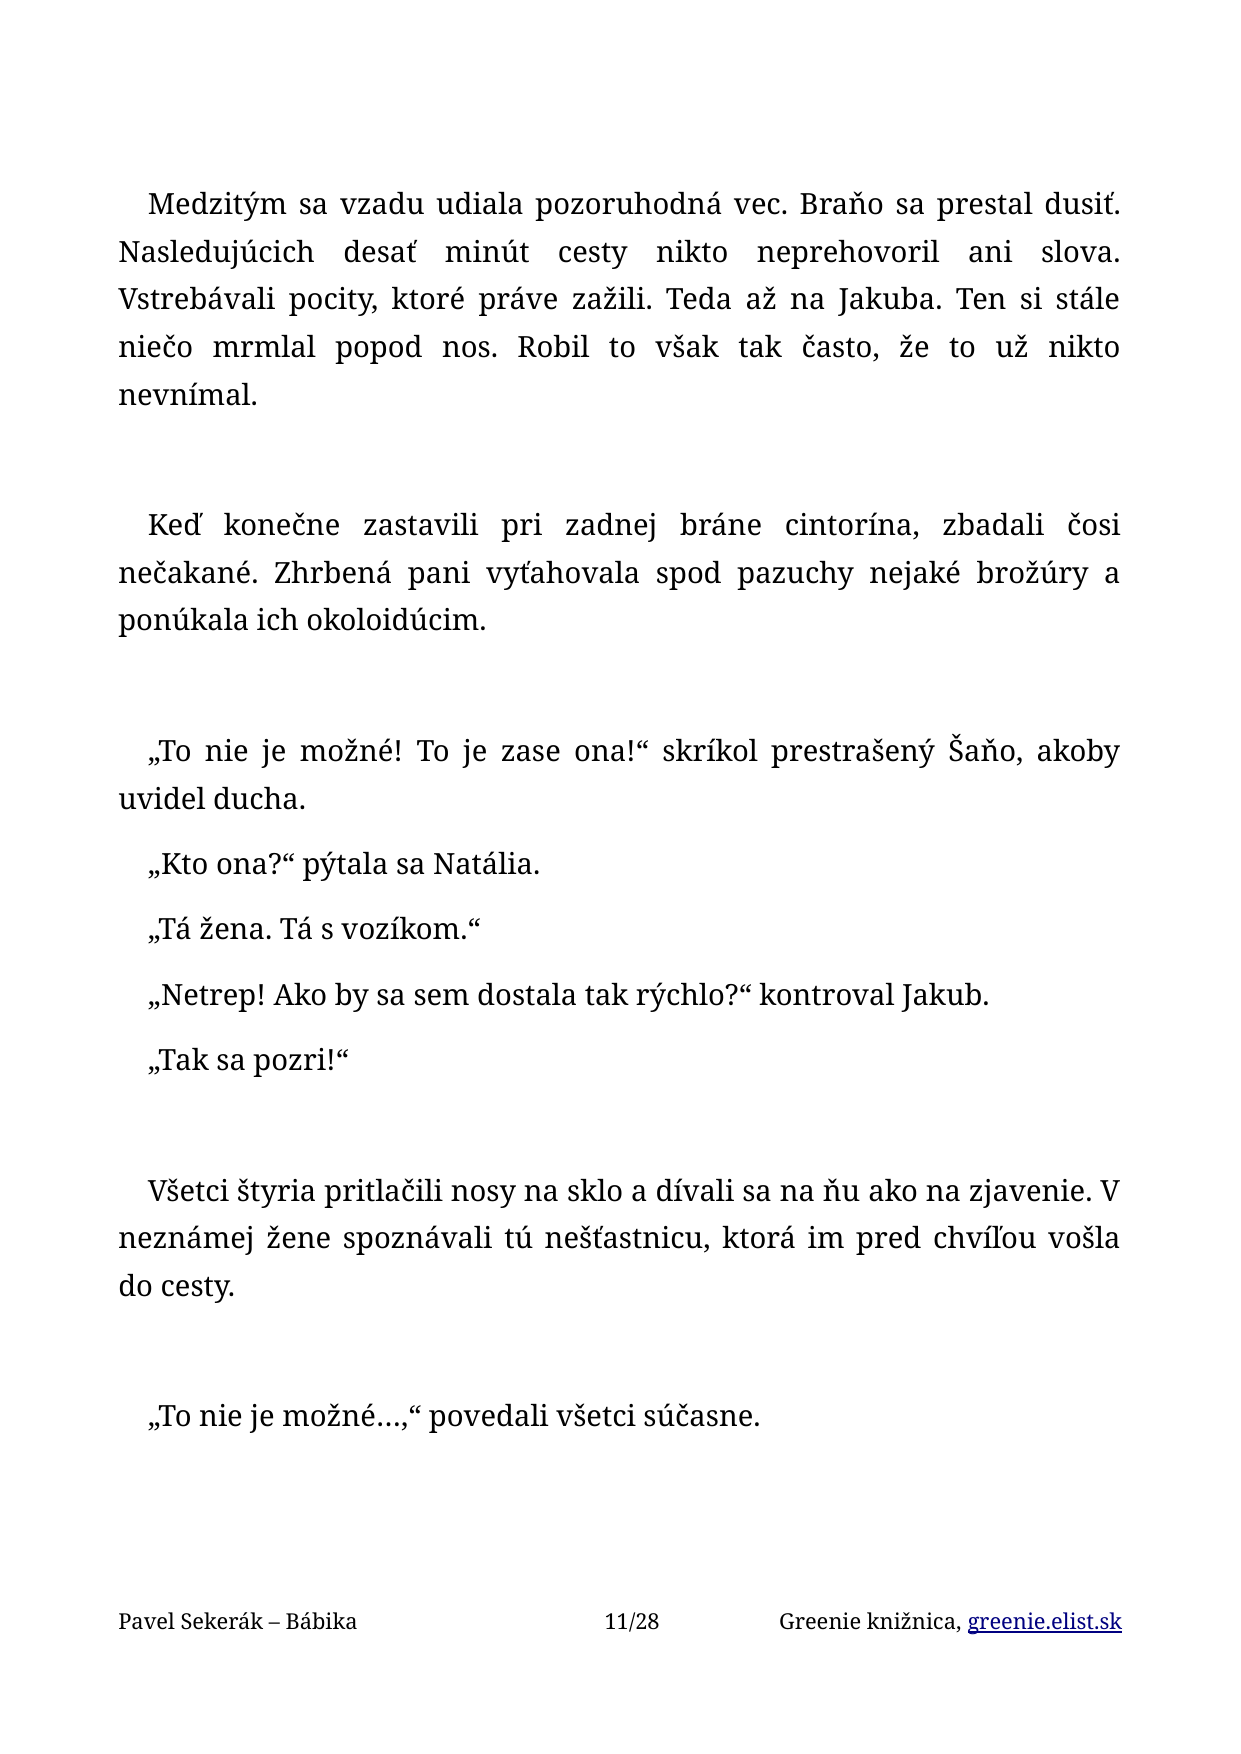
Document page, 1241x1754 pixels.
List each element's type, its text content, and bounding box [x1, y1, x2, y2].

text „Kto ona?“ pýtala sa Natália. [118, 843, 1122, 883]
text Medzitým sa vzadu udiala pozoruhodná vec. Braňo sa prestal dusiť. Nasledujúcich desať minút cesty nikto neprehovoril ani slova. Vstrebávali pocity, ktoré práve zažili. Teda až na Jakuba. Ten si stále niečo mrmlal popod nos. Robil to však tak často, že to už nikto nevnímal. [118, 183, 1122, 413]
text „Netrep! Ako by sa sem dostala tak rýchlo?“ kontroval Jakub. [118, 974, 1122, 1013]
text Keď konečne zastavili pri zadnej bráne cintorína, zbadali čosi nečakané. Zhrbená pani vyťahovala spod pazuchy nejaké brožúry a ponúkala ich okoloidúcim. [118, 504, 1122, 639]
text „Tak sa pozri!“ [118, 1039, 1122, 1079]
text „To nie je možné…,“ povedali všetci súčasne. [118, 1396, 1122, 1435]
text „Tá žena. Tá s vozíkom.“ [118, 908, 1122, 948]
text „To nie je možné! To je zase ona!“ skríkol prestrašený Šaňo, akoby uvidel ducha. [118, 730, 1122, 818]
text Všetci štyria pritlačili nosy na sklo a dívali sa na ňu ako na zjavenie. V neznámej žene spoznávali tú nešťastnicu, ktorá im pred chvíľou vošla do cesty. [118, 1170, 1122, 1305]
